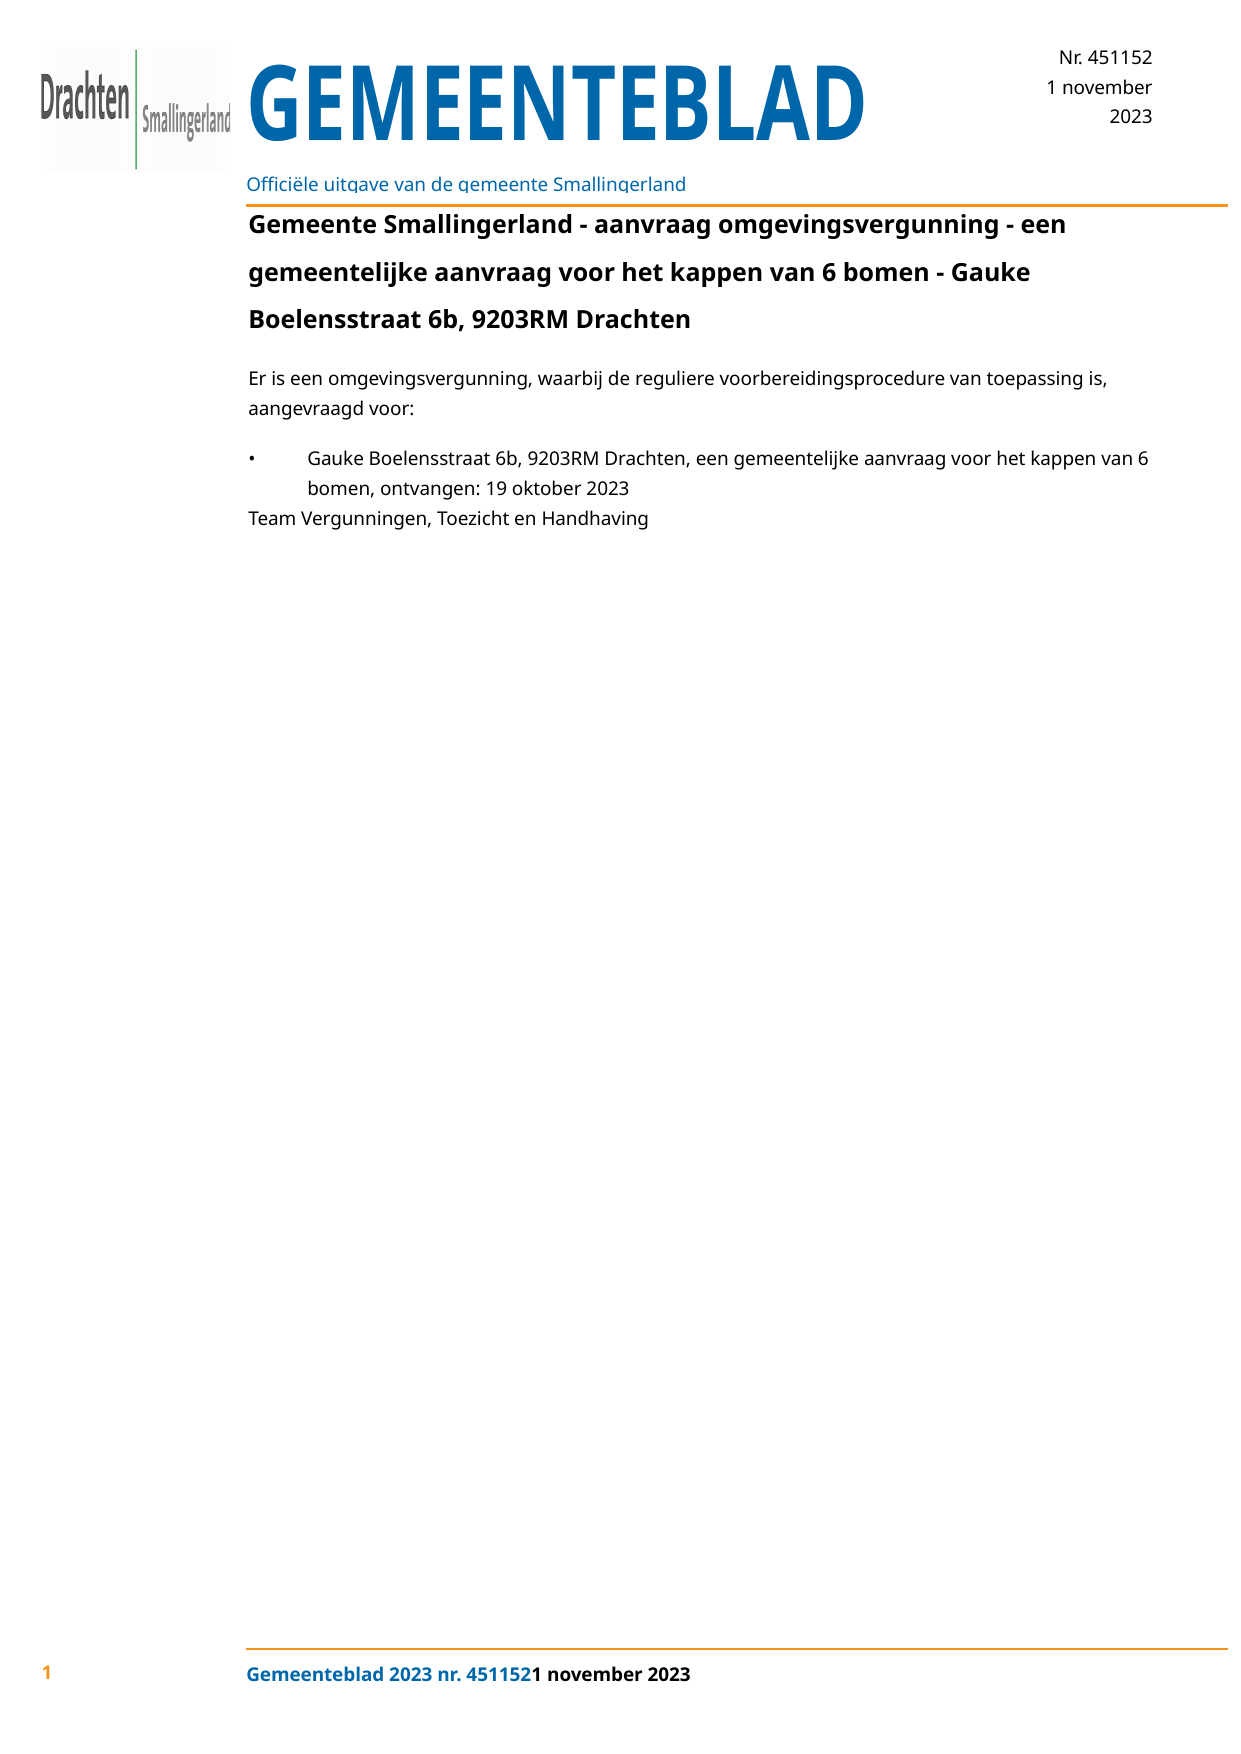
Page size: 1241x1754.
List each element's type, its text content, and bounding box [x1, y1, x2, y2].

text Er is een omgevingsvergunning, waarbij de reguliere voorbereidingsprocedure van toepassing is, aangevraagd voor: [248, 366, 1152, 421]
picture [41, 47, 231, 172]
list Gauke Boelensstraat 6b, 9203RM Drachten, een gemeentelijke aanvraag voor het kappen van 6 bomen, ontvangen: 19 oktober 2023 [248, 446, 1152, 501]
text Gemeente Smallingerland - aanvraag omgevingsvergunning - een gemeentelijke aanvraag voor het kappen van 6 bomen - Gauke Boelensstraat 6b, 9203RM Drachten [248, 207, 1152, 336]
text Team Vergunningen, Toezicht en Handhaving [248, 505, 1152, 530]
